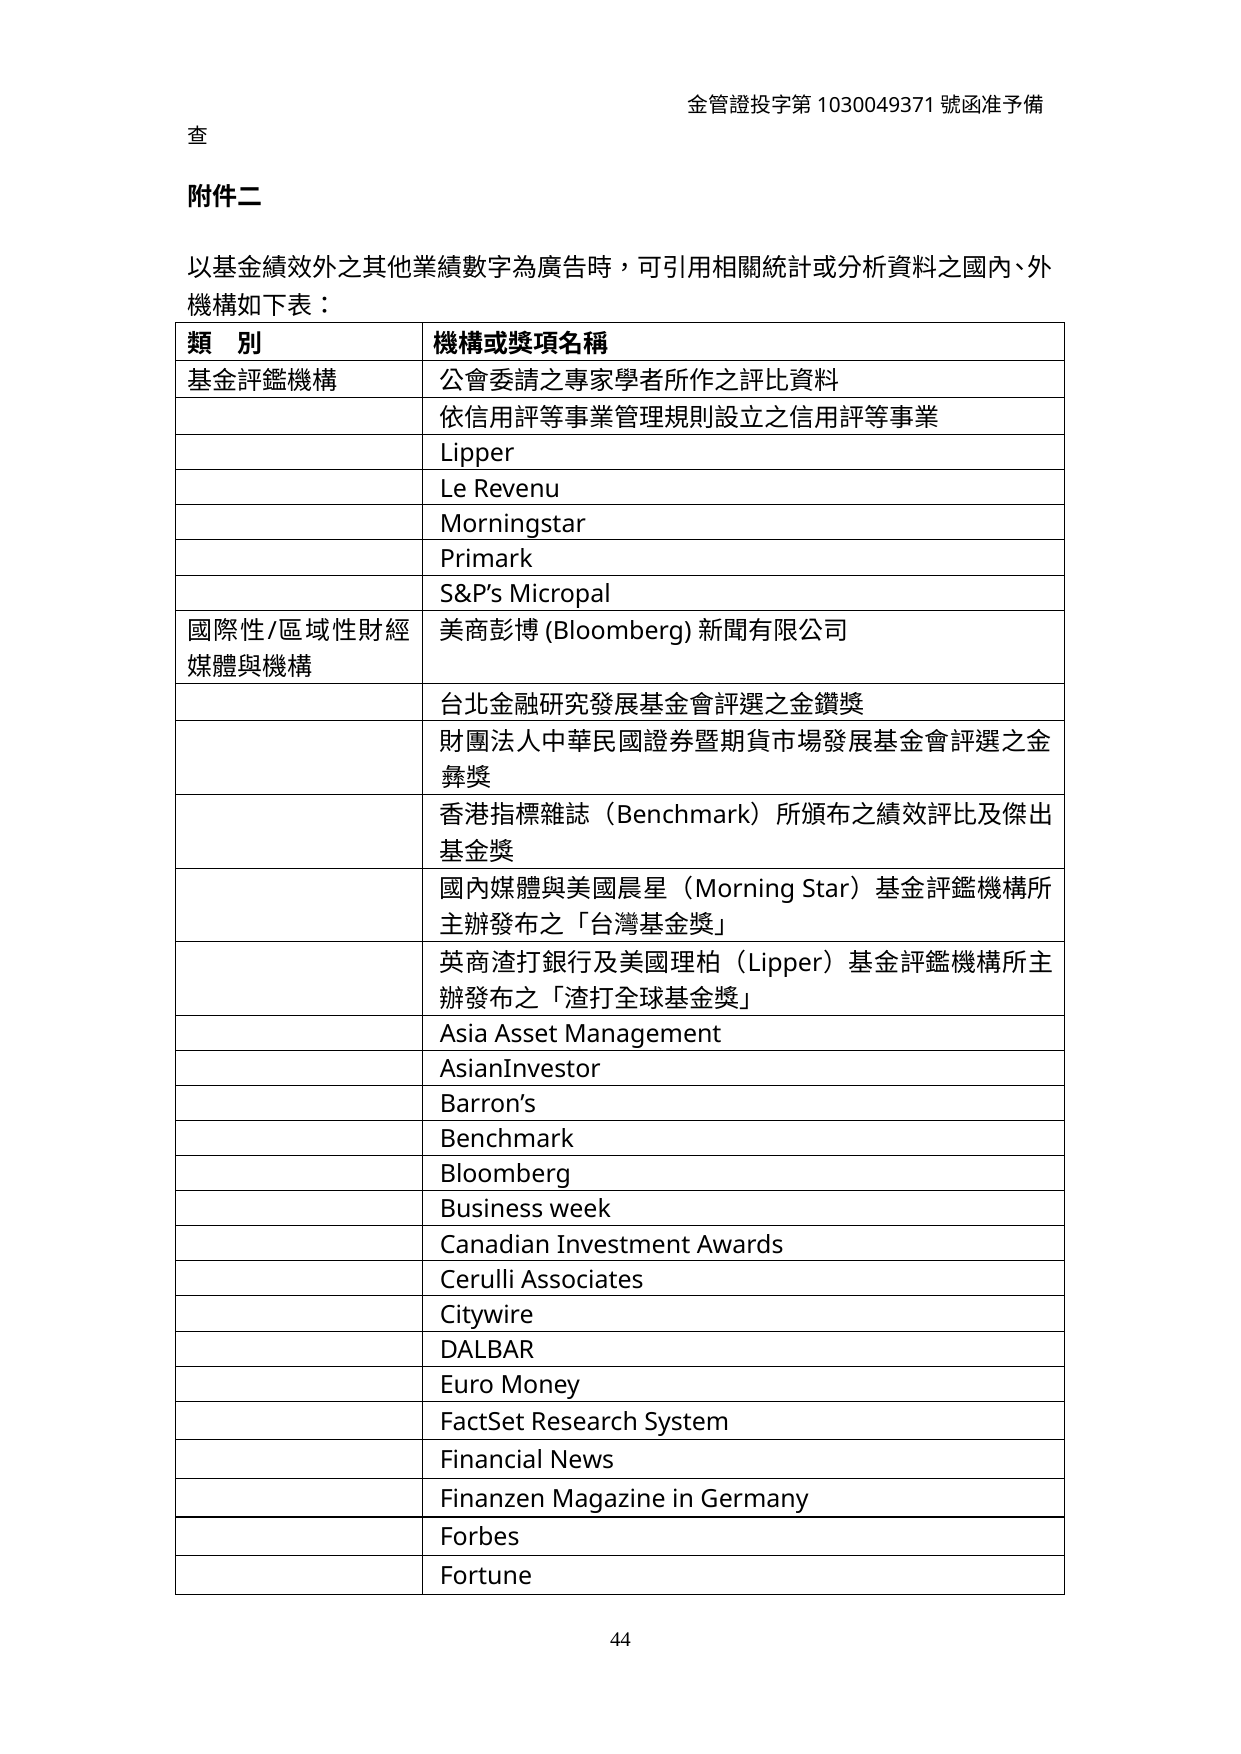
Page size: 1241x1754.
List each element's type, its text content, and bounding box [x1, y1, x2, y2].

table_cell [176, 1296, 422, 1331]
table_cell [176, 435, 422, 469]
table_cell [176, 1121, 422, 1155]
table_cell [176, 721, 422, 794]
table_cell Barron’s [423, 1086, 1064, 1120]
table_cell [176, 1440, 422, 1478]
table_cell Business week [423, 1191, 1064, 1225]
table_cell Euro Money [423, 1367, 1064, 1401]
table_cell [176, 1367, 422, 1401]
table_cell Cerulli Associates [423, 1261, 1064, 1295]
table_cell Asia Asset Management [423, 1016, 1064, 1050]
table_cell [176, 1479, 422, 1516]
table_header 類 別 [176, 323, 422, 359]
table_cell Canadian Investment Awards [423, 1226, 1064, 1260]
table_cell [176, 1261, 422, 1295]
table_cell 英商渣打銀行及美國理柏（Lipper）基金評鑑機構所主辦發布之「渣打全球基金獎」 [423, 942, 1064, 1014]
table_cell [176, 869, 422, 941]
table_cell [176, 1402, 422, 1439]
table_cell 美商彭博 (Bloomberg) 新聞有限公司 [423, 611, 1064, 683]
table_cell 國內媒體與美國晨星（Morning Star）基金評鑑機構所主辦發布之「台灣基金獎」 [423, 869, 1064, 941]
table_cell [176, 398, 422, 434]
table_cell [176, 1332, 422, 1366]
table_cell [176, 795, 422, 867]
table_cell [176, 576, 422, 609]
table_cell 依信用評等事業管理規則設立之信用評等事業 [423, 398, 1064, 434]
table_cell [176, 505, 422, 539]
table_cell [176, 1156, 422, 1190]
table_cell FactSet Research System [423, 1402, 1064, 1439]
table_cell DALBAR [423, 1332, 1064, 1366]
table_cell [176, 1191, 422, 1225]
table_cell [176, 470, 422, 504]
table_cell Primark [423, 540, 1064, 574]
table_cell [176, 540, 422, 574]
table_cell [176, 1051, 422, 1085]
table_cell Fortune [423, 1556, 1064, 1593]
table_cell [176, 1086, 422, 1120]
table_cell 台北金融研究發展基金會評選之金鑽獎 [423, 684, 1064, 720]
table_cell [176, 1518, 422, 1555]
table_cell Bloomberg [423, 1156, 1064, 1190]
table_cell Morningstar [423, 505, 1064, 539]
table_cell S&P’s Micropal [423, 576, 1064, 609]
table_cell Forbes [423, 1518, 1064, 1555]
table_cell 香港指標雜誌（Benchmark）所頒布之績效評比及傑出基金獎 [423, 795, 1064, 867]
table_cell Financial News [423, 1440, 1064, 1478]
table_cell 公會委請之專家學者所作之評比資料 [423, 361, 1064, 397]
table_cell [176, 942, 422, 1014]
table_cell Finanzen Magazine in Germany [423, 1479, 1064, 1516]
text 以基金績效外之其他業績數字為廣告時，可引用相關統計或分析資料之國內、外機構如下表： [187, 247, 1053, 322]
text 附件二 [187, 176, 1053, 213]
table_cell AsianInvestor [423, 1051, 1064, 1085]
table_cell Citywire [423, 1296, 1064, 1331]
table_cell 財團法人中華民國證券暨期貨市場發展基金會評選之金彝獎 [423, 721, 1064, 794]
table_header 機構或獎項名稱 [423, 323, 1064, 359]
table_cell 基金評鑑機構 [176, 361, 422, 397]
table_cell Lipper [423, 435, 1064, 469]
table_cell [176, 684, 422, 720]
table_cell [176, 1226, 422, 1260]
table_cell Le Revenu [423, 470, 1064, 504]
table_cell [176, 1556, 422, 1593]
table_cell Benchmark [423, 1121, 1064, 1155]
table_cell 國際性/區域性財經媒體與機構 [176, 611, 422, 683]
table_cell [176, 1016, 422, 1050]
